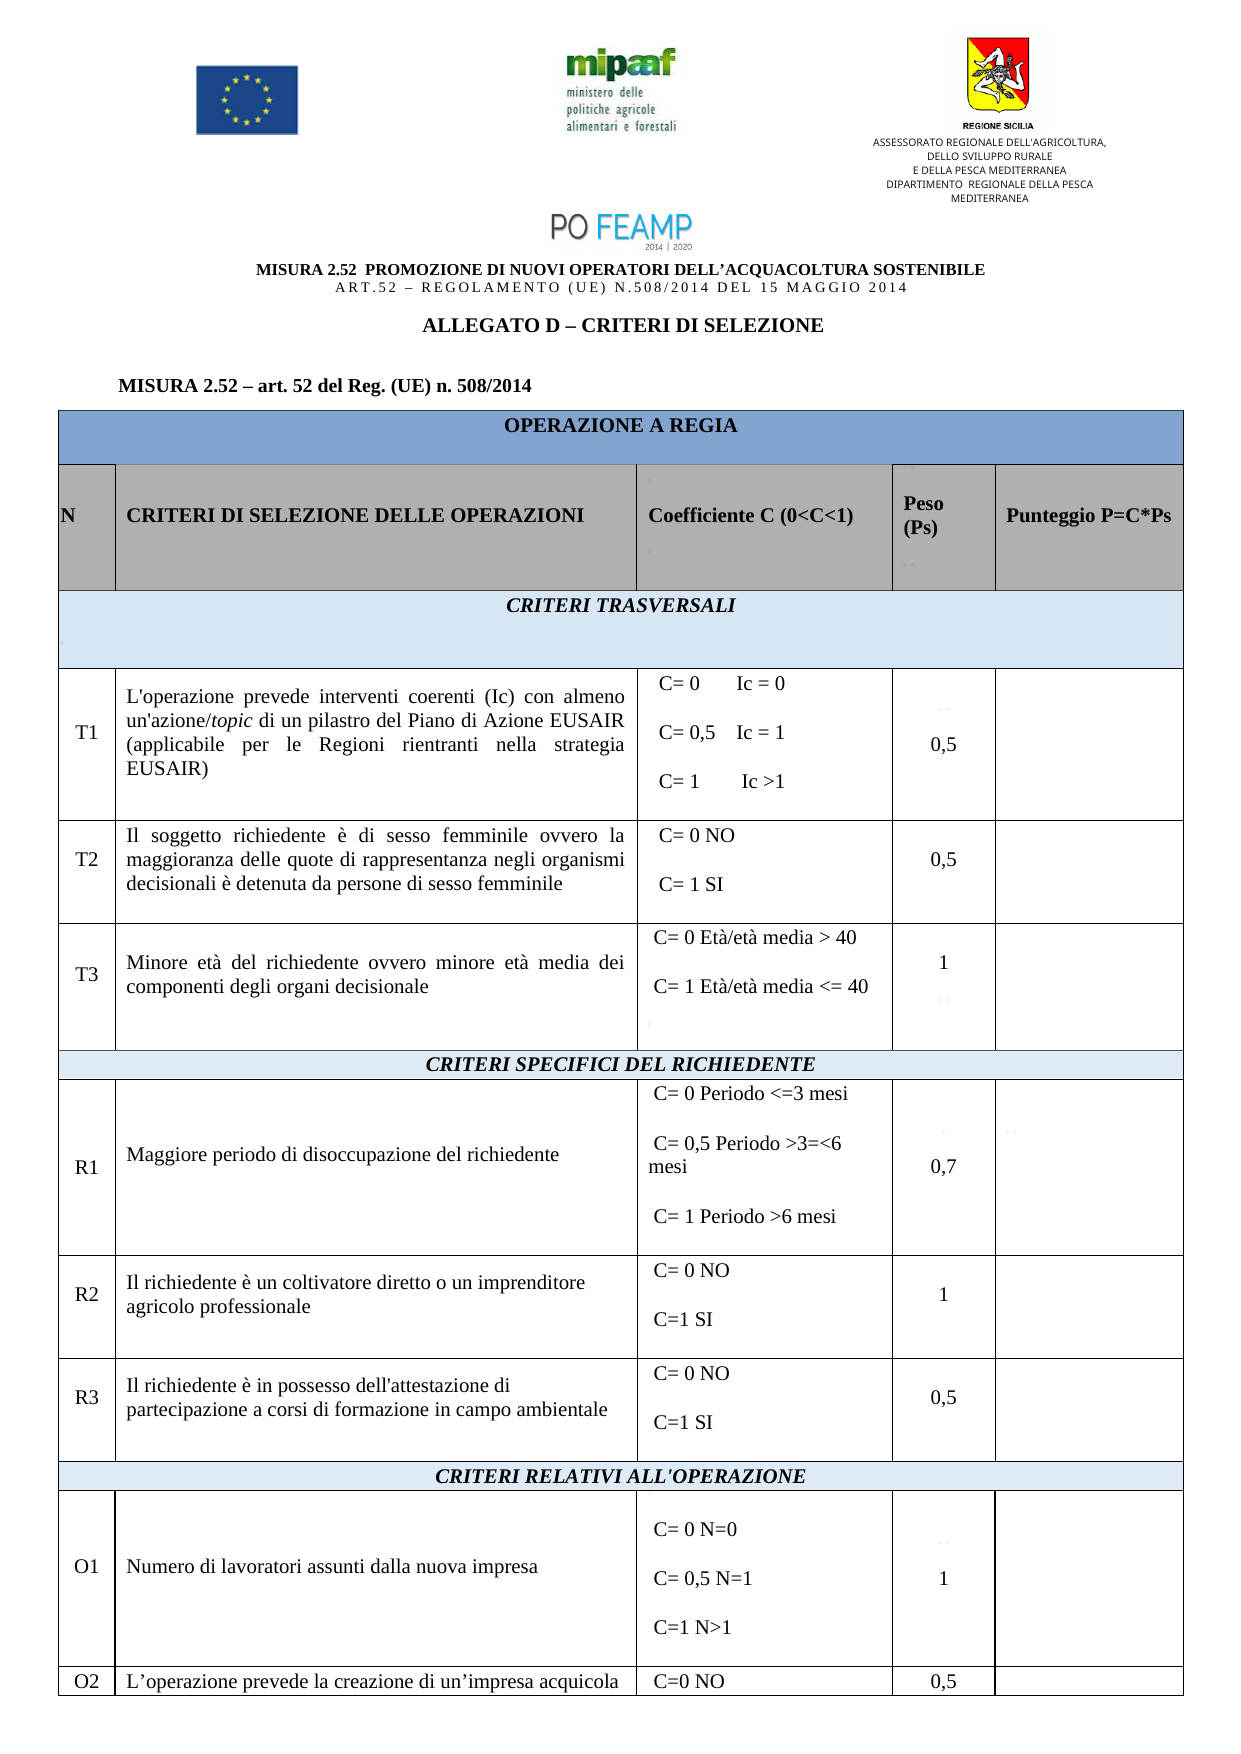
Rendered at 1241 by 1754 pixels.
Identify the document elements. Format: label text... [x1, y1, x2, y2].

table_cell [996, 1359, 1183, 1461]
picture [557, 47, 687, 135]
picture [196, 65, 300, 135]
table_cell [996, 1491, 1183, 1666]
table_cell [996, 924, 1183, 1049]
table_cell CRITERI DI SELEZIONE DELLE OPERAZIONI [116, 465, 636, 590]
table_cell R3 [59, 1359, 115, 1461]
table_cell Il richiedente è un coltivatore diretto o un imprenditore agricolo professionale [116, 1256, 637, 1358]
table_cell R1 [59, 1080, 115, 1255]
table_cell L'operazione prevede interventi coerenti (Ic) con almeno un'azione/topic di un pilastro del Piano di Azione EUSAIR (applicabile per le Regioni rientranti nella strategia EUSAIR) [116, 669, 637, 820]
table_cell L’operazione prevede la creazione di un’impresa acquicola [116, 1667, 636, 1695]
table_cell Maggiore periodo di disoccupazione del richiedente [116, 1080, 637, 1255]
table_cell [996, 1667, 1183, 1695]
table_cell T2 [59, 821, 115, 923]
picture [946, 31, 1050, 135]
table_cell Minore età del richiedente ovvero minore età media dei componenti degli organi decisionale [116, 924, 637, 1049]
table_cell Numero di lavoratori assunti dalla nuova impresa [116, 1491, 636, 1666]
table_cell N [59, 465, 115, 590]
table_cell 0,5 [893, 821, 995, 923]
subtitle MISURA 2.52 – art. 52 del Reg. (UE) n. 508/2014 [118, 374, 1123, 397]
table_cell C= 0 Età/età media > 40 C= 1 Età/età media <= 40 [638, 924, 892, 1049]
table_cell 0,5 [893, 669, 995, 820]
table_cell C= 0 Ic = 0 C= 0,5 Ic = 1 C= 1 Ic >1 [638, 669, 892, 820]
table_cell 0,5 [893, 1359, 995, 1461]
table_cell [996, 669, 1183, 820]
table_cell O2 [59, 1667, 114, 1695]
table_cell C=0 NO [637, 1667, 892, 1695]
table_cell O1 [59, 1491, 114, 1666]
table_cell [996, 821, 1183, 923]
table_cell C= 0 Periodo <=3 mesi C= 0,5 Periodo >3=<6 mesi C= 1 Periodo >6 mesi [638, 1080, 892, 1255]
table_cell CRITERI SPECIFICI DEL RICHIEDENTE [59, 1051, 1183, 1078]
table_cell [996, 1080, 1183, 1255]
table_cell 0,5 [893, 1667, 994, 1695]
table_cell Punteggio P=C*Ps [996, 465, 1183, 590]
table_cell 1 [893, 924, 995, 1049]
table_cell CRITERI RELATIVI ALL'OPERAZIONE [59, 1462, 1183, 1490]
table_cell C= 0 NO C= 1 SI [638, 821, 892, 923]
table_header OPERAZIONE A REGIA [59, 411, 1183, 464]
table_cell C= 0 NO C=1 SI [638, 1256, 892, 1358]
table_cell 0,7 [893, 1080, 995, 1255]
table_cell 1 [893, 1491, 994, 1666]
table_cell CRITERI TRASVERSALI [59, 591, 1183, 668]
table_cell R2 [59, 1256, 115, 1358]
table_cell C= 0 N=0 C= 0,5 N=1 C=1 N>1 [637, 1491, 892, 1666]
table_cell Il soggetto richiedente è di sesso femminile ovvero la maggioranza delle quote di rappresentanza negli organismi decisionali è detenuta da persone di sesso femminile [116, 821, 637, 923]
table_cell Coefficiente C (0<C<1) [637, 465, 892, 590]
table_cell Peso (Ps) [893, 465, 995, 590]
table_cell 1 [893, 1256, 995, 1358]
table_cell T3 [59, 924, 115, 1049]
table_cell T1 [59, 669, 115, 820]
table_cell [996, 1256, 1183, 1358]
table_cell C= 0 NO C=1 SI [638, 1359, 892, 1461]
table_cell Il richiedente è in possesso dell'attestazione di partecipazione a corsi di formazione in campo ambientale [116, 1359, 637, 1461]
